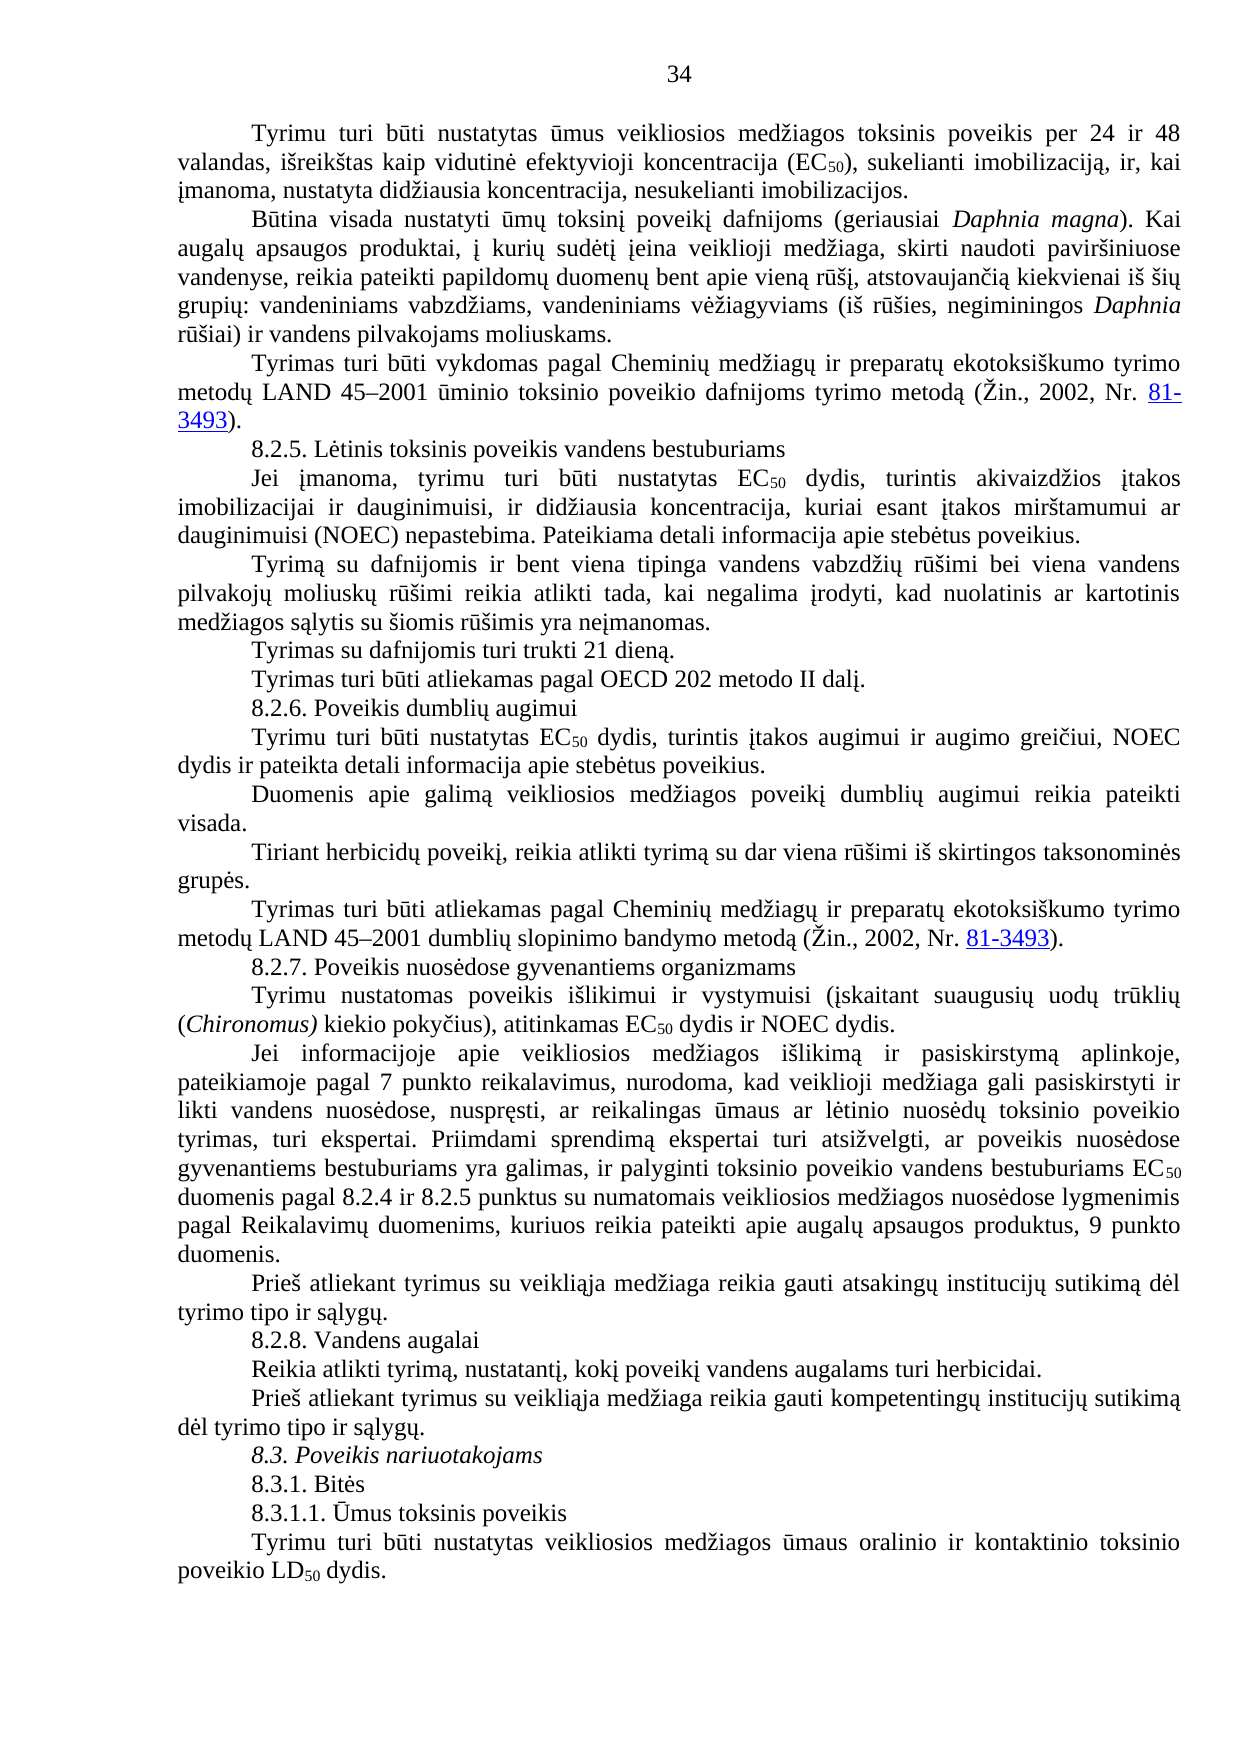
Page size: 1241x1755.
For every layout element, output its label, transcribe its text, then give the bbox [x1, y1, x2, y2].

text 8.2.5. Lėtinis toksinis poveikis vandens bestuburiams [177, 434, 1181, 463]
text Tyrimu nustatomas poveikis išlikimui ir vystymuisi (įskaitant suaugusių uodų trūklių (Chironomus) kiekio pokyčius), atitinkamas EC50 dydis ir NOEC dydis. [177, 981, 1181, 1038]
text Tyrimu turi būti nustatytas ūmus veikliosios medžiagos toksinis poveikis per 24 ir 48 valandas, išreikštas kaip vidutinė efektyvioji koncentracija (EC50), sukelianti imobilizaciją, ir, kai įmanoma, nustatyta didžiausia koncentracija, nesukelianti imobilizacijos. [177, 118, 1181, 204]
text Tyrimas su dafnijomis turi trukti 21 dieną. [177, 636, 1181, 664]
text Tyrimas turi būti atliekamas pagal OECD 202 metodo II dalį. [177, 664, 1181, 693]
text Tyrimas turi būti atliekamas pagal Cheminių medžiagų ir preparatų ekotoksiškumo tyrimo metodų LAND 45–2001 dumblių slopinimo bandymo metodą (Žin., 2002, Nr. 81-3493). [177, 894, 1181, 952]
text Duomenis apie galimą veikliosios medžiagos poveikį dumblių augimui reikia pateikti visada. [177, 779, 1181, 837]
text Tyrimą su dafnijomis ir bent viena tipinga vandens vabzdžių rūšimi bei viena vandens pilvakojų moliuskų rūšimi reikia atlikti tada, kai negalima įrodyti, kad nuolatinis ar kartotinis medžiagos sąlytis su šiomis rūšimis yra neįmanomas. [177, 549, 1181, 636]
text Tiriant herbicidų poveikį, reikia atlikti tyrimą su dar viena rūšimi iš skirtingos taksonominės grupės. [177, 837, 1181, 894]
text Prieš atliekant tyrimus su veikliąja medžiaga reikia gauti atsakingų institucijų sutikimą dėl tyrimo tipo ir sąlygų. [177, 1268, 1181, 1326]
text Tyrimas turi būti vykdomas pagal Cheminių medžiagų ir preparatų ekotoksiškumo tyrimo metodų LAND 45–2001 ūminio toksinio poveikio dafnijoms tyrimo metodą (Žin., 2002, Nr. 81-3493). [177, 348, 1181, 434]
text Tyrimu turi būti nustatytas veikliosios medžiagos ūmaus oralinio ir kontaktinio toksinio poveikio LD50 dydis. [177, 1527, 1181, 1584]
text Prieš atliekant tyrimus su veikliąja medžiaga reikia gauti kompetentingų institucijų sutikimą dėl tyrimo tipo ir sąlygų. [177, 1383, 1181, 1441]
text Būtina visada nustatyti ūmų toksinį poveikį dafnijoms (geriausiai Daphnia magna). Kai augalų apsaugos produktai, į kurių sudėtį įeina veiklioji medžiaga, skirti naudoti paviršiniuose vandenyse, reikia pateikti papildomų duomenų bent apie vieną rūšį, atstovaujančią kiekvienai iš šių grupių: vandeniniams vabzdžiams, vandeniniams vėžiagyviams (iš rūšies, negiminingos Daphnia rūšiai) ir vandens pilvakojams moliuskams. [177, 204, 1181, 348]
text Reikia atlikti tyrimą, nustatantį, kokį poveikį vandens augalams turi herbicidai. [177, 1354, 1181, 1383]
text 8.2.8. Vandens augalai [177, 1326, 1181, 1354]
text 8.3.1. Bitės [177, 1469, 1181, 1498]
text 8.3. Poveikis nariuotakojams [177, 1441, 1181, 1469]
text Jei informacijoje apie veikliosios medžiagos išlikimą ir pasiskirstymą aplinkoje, pateikiamoje pagal 7 punkto reikalavimus, nurodoma, kad veiklioji medžiaga gali pasiskirstyti ir likti vandens nuosėdose, nuspręsti, ar reikalingas ūmaus ar lėtinio nuosėdų toksinio poveikio tyrimas, turi ekspertai. Priimdami sprendimą ekspertai turi atsižvelgti, ar poveikis nuosėdose gyvenantiems bestuburiams yra galimas, ir palyginti toksinio poveikio vandens bestuburiams EC50 duomenis pagal 8.2.4 ir 8.2.5 punktus su numatomais veikliosios medžiagos nuosėdose lygmenimis pagal Reikalavimų duomenims, kuriuos reikia pateikti apie augalų apsaugos produktus, 9 punkto duomenis. [177, 1038, 1181, 1268]
text 8.2.7. Poveikis nuosėdose gyvenantiems organizmams [177, 952, 1181, 981]
text Tyrimu turi būti nustatytas EC50 dydis, turintis įtakos augimui ir augimo greičiui, NOEC dydis ir pateikta detali informacija apie stebėtus poveikius. [177, 722, 1181, 779]
text 8.2.6. Poveikis dumblių augimui [177, 693, 1181, 722]
text Jei įmanoma, tyrimu turi būti nustatytas EC50 dydis, turintis akivaizdžios įtakos imobilizacijai ir dauginimuisi, ir didžiausia koncentracija, kuriai esant įtakos mirštamumui ar dauginimuisi (NOEC) nepastebima. Pateikiama detali informacija apie stebėtus poveikius. [177, 463, 1181, 549]
text 8.3.1.1. Ūmus toksinis poveikis [177, 1498, 1181, 1527]
